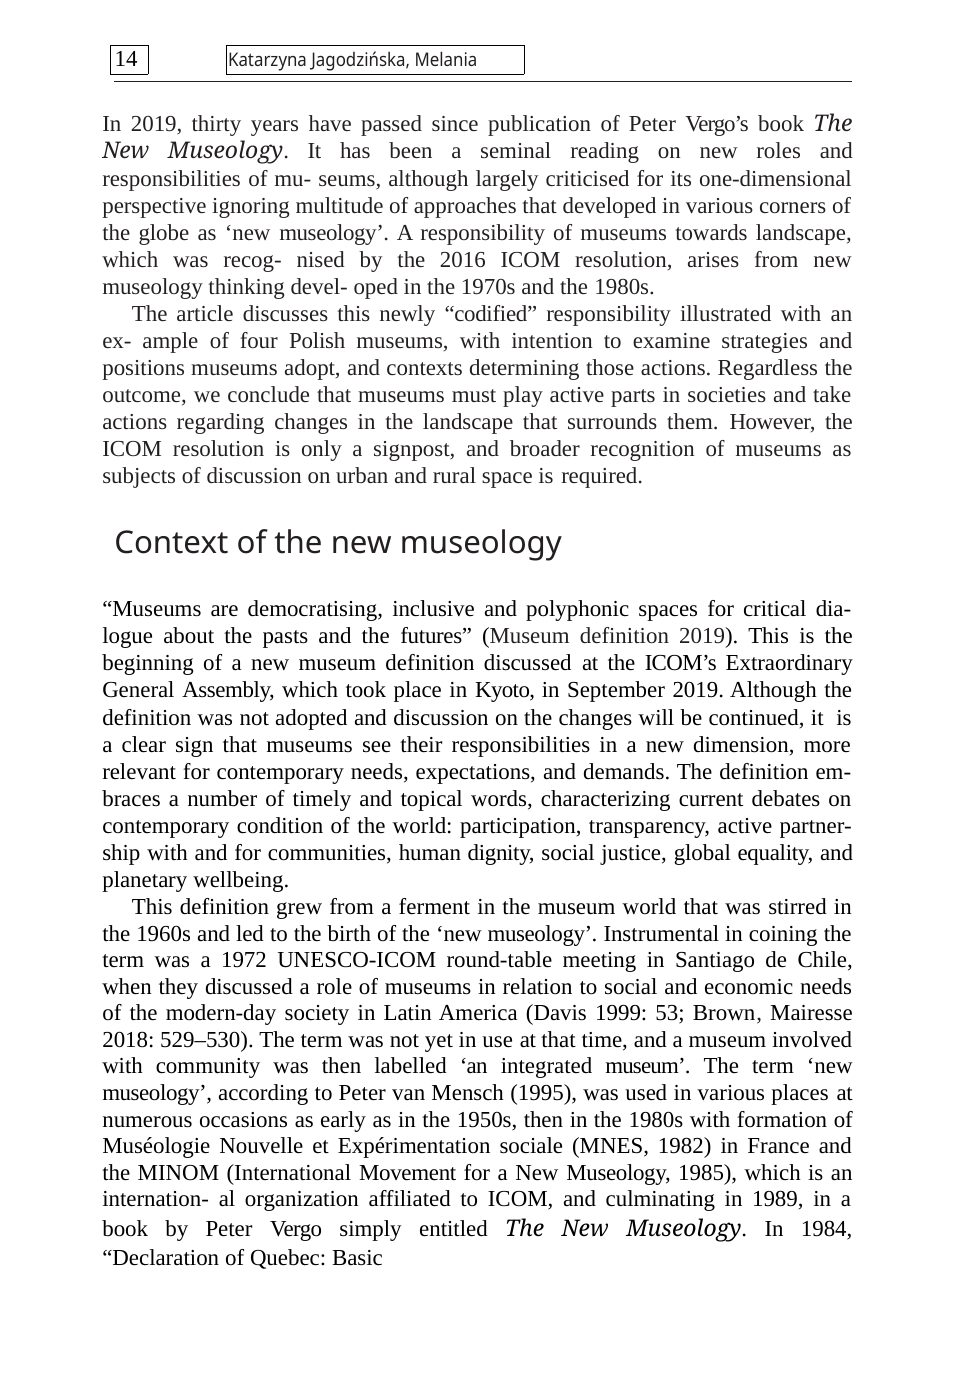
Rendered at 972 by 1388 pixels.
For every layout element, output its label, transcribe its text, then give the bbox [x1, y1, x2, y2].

text “Museums are democratising, inclusive and polyphonic spaces for critical dia- logue about the pasts and the futures” (Museum definition 2019). This is the beginning of a new museum definition discussed at the ICOM’s Extraordinary General Assembly, which took place in Kyoto, in September 2019. Although the definition was not adopted and discussion on the changes will be continued, it is a clear sign that museums see their responsibilities in a new dimension, more relevant for contemporary needs, expectations, and demands. The definition em- braces a number of timely and topical words, characterizing current debates on contemporary condition of the world: participation, transparency, active partner- ship with and for communities, human dignity, social justice, global equality, and planetary wellbeing. [102, 595, 853, 892]
text This definition grew from a ferment in the museum world that was stirred in the 1960s and led to the birth of the ‘new museology’. Instrumental in coining the term was a 1972 UNESCO-ICOM round-table meeting in Santiago de Chile, when they discussed a role of museums in relation to social and economic needs of the modern-day society in Latin America (Davis 1999: 53; Brown, Mairesse 2018: 529–530). The term was not yet in use at that time, and a museum involved with community was then labelled ‘an integrated museum’. The term ‘new museology’, according to Peter van Mensch (1995), was used in various places at numerous occasions as early as in the 1950s, then in the 1980s with formation of Muséologie Nouvelle et Expérimentation sociale (MNES, 1982) in France and the MINOM (International Movement for a New Museology, 1985), which is an internation- al organization affiliated to ICOM, and culminating in 1989, in a book by Peter Vergo simply entitled The New Museology. In 1984, “Declaration of Quebec: Basic [102, 893, 853, 1270]
subtitle Context of the new museology [114, 520, 863, 563]
text The article discusses this newly “codified” responsibility illustrated with an ex- ample of four Polish museums, with intention to examine strategies and positions museums adopt, and contexts determining those actions. Regardless the outcome, we conclude that museums must play active parts in societies and take actions regarding changes in the landscape that surrounds them. However, the ICOM resolution is only a signpost, and broader recognition of museums as subjects of discussion on urban and rural space is required. [102, 300, 853, 489]
text In 2019, thirty years have passed since publication of Peter Vergo’s book The New Museology. It has been a seminal reading on new roles and responsibilities of mu- seums, although largely criticised for its one-dimensional perspective ignoring multitude of approaches that developed in various corners of the globe as ‘new museology’. A responsibility of museums towards landscape, which was recog- nised by the 2016 ICOM resolution, arises from new museology thinking devel- oped in the 1970s and the 1980s. [102, 110, 853, 300]
